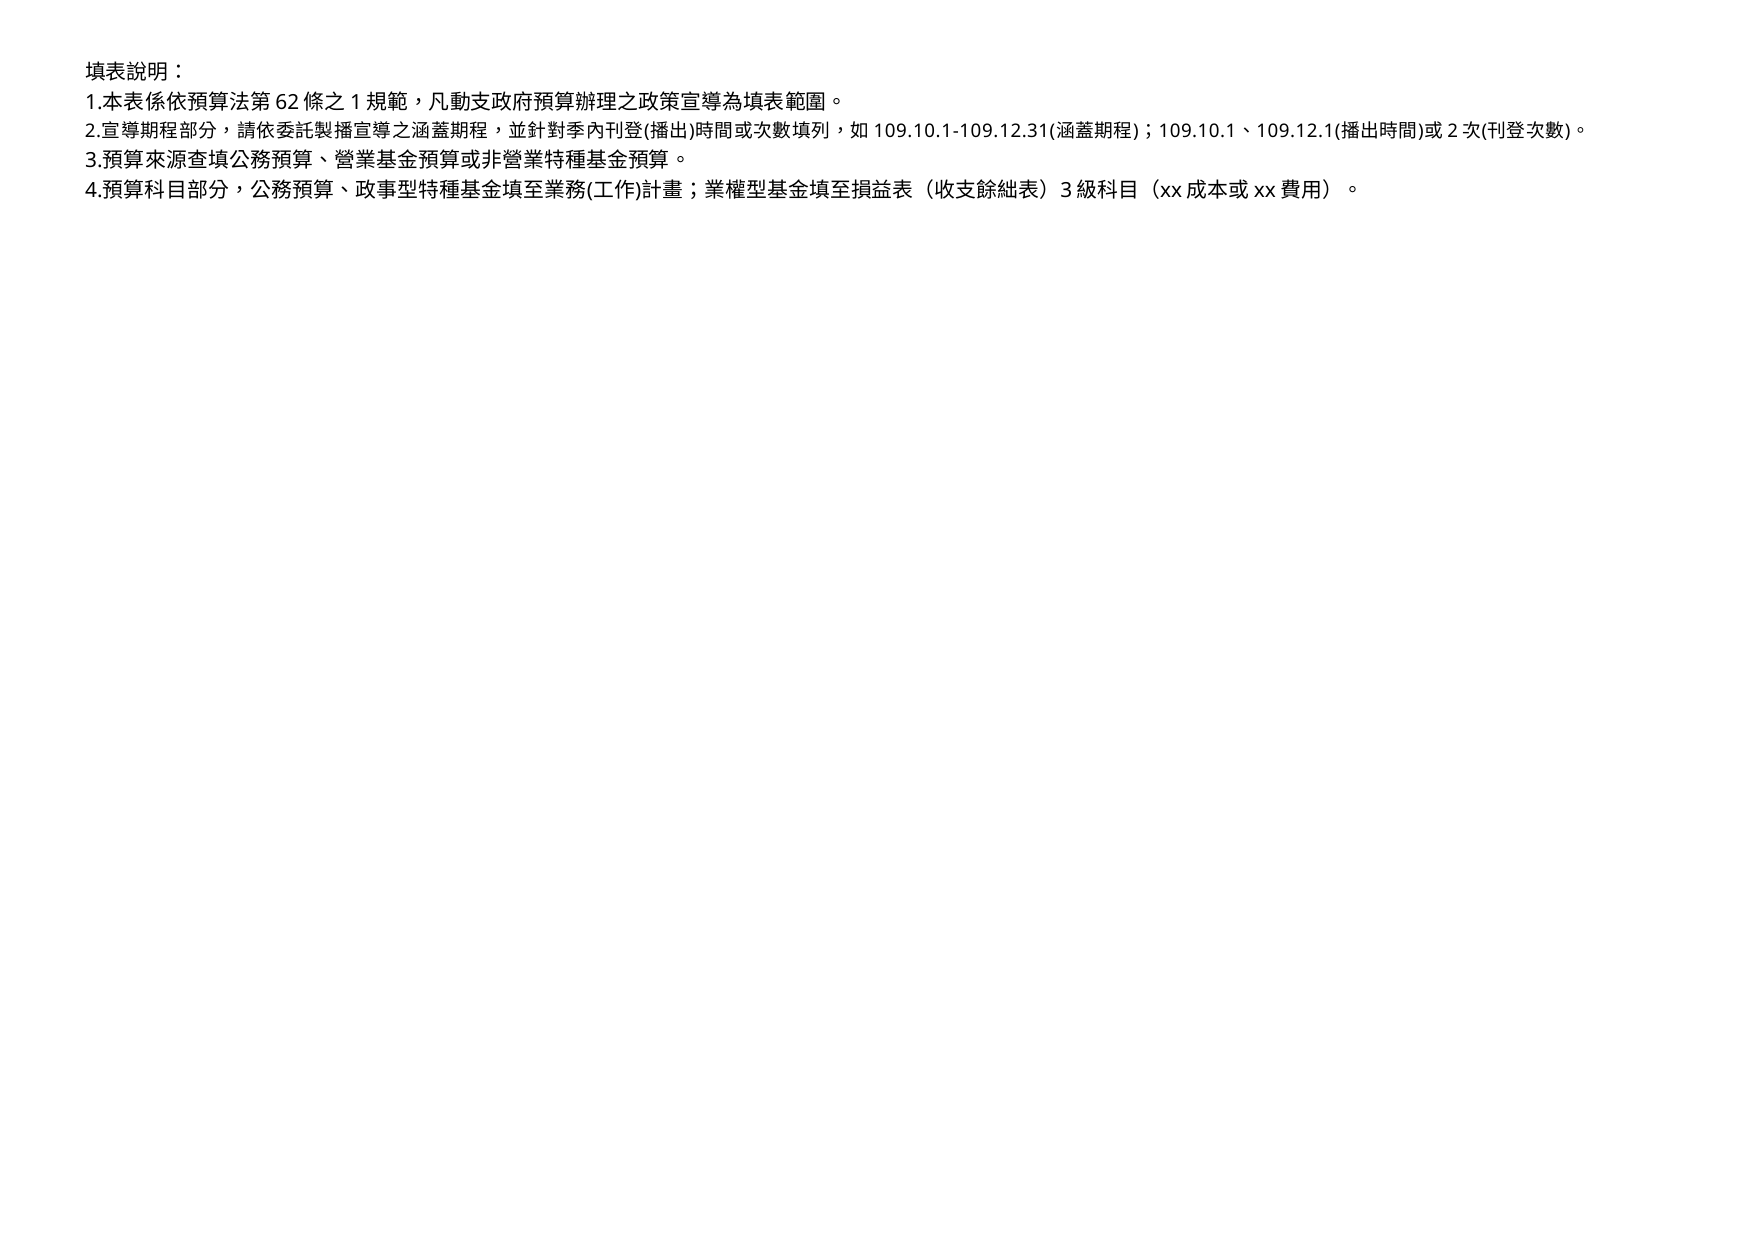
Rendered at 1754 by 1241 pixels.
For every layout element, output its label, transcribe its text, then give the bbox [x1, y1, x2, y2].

text 4.預算科目部分，公務預算、政事型特種基金填至業務(工作)計畫；業權型基金填至損益表（收支餘絀表）3級科目（xx成本或xx費用）。 [85, 173, 1754, 204]
text 3.預算來源查填公務預算、營業基金預算或非營業特種基金預算。 [85, 143, 1754, 173]
text 1.本表係依預算法第62條之1規範，凡動支政府預算辦理之政策宣導為填表範圍。 [85, 85, 1754, 116]
text 2.宣導期程部分，請依委託製播宣導之涵蓋期程，並針對季內刊登(播出)時間或次數填列，如109.10.1-109.12.31(涵蓋期程)；109.10.1、109.12.1(播出時間)或2次(刊登次數)。 [84, 116, 1754, 143]
text 填表說明： [85, 57, 1754, 85]
